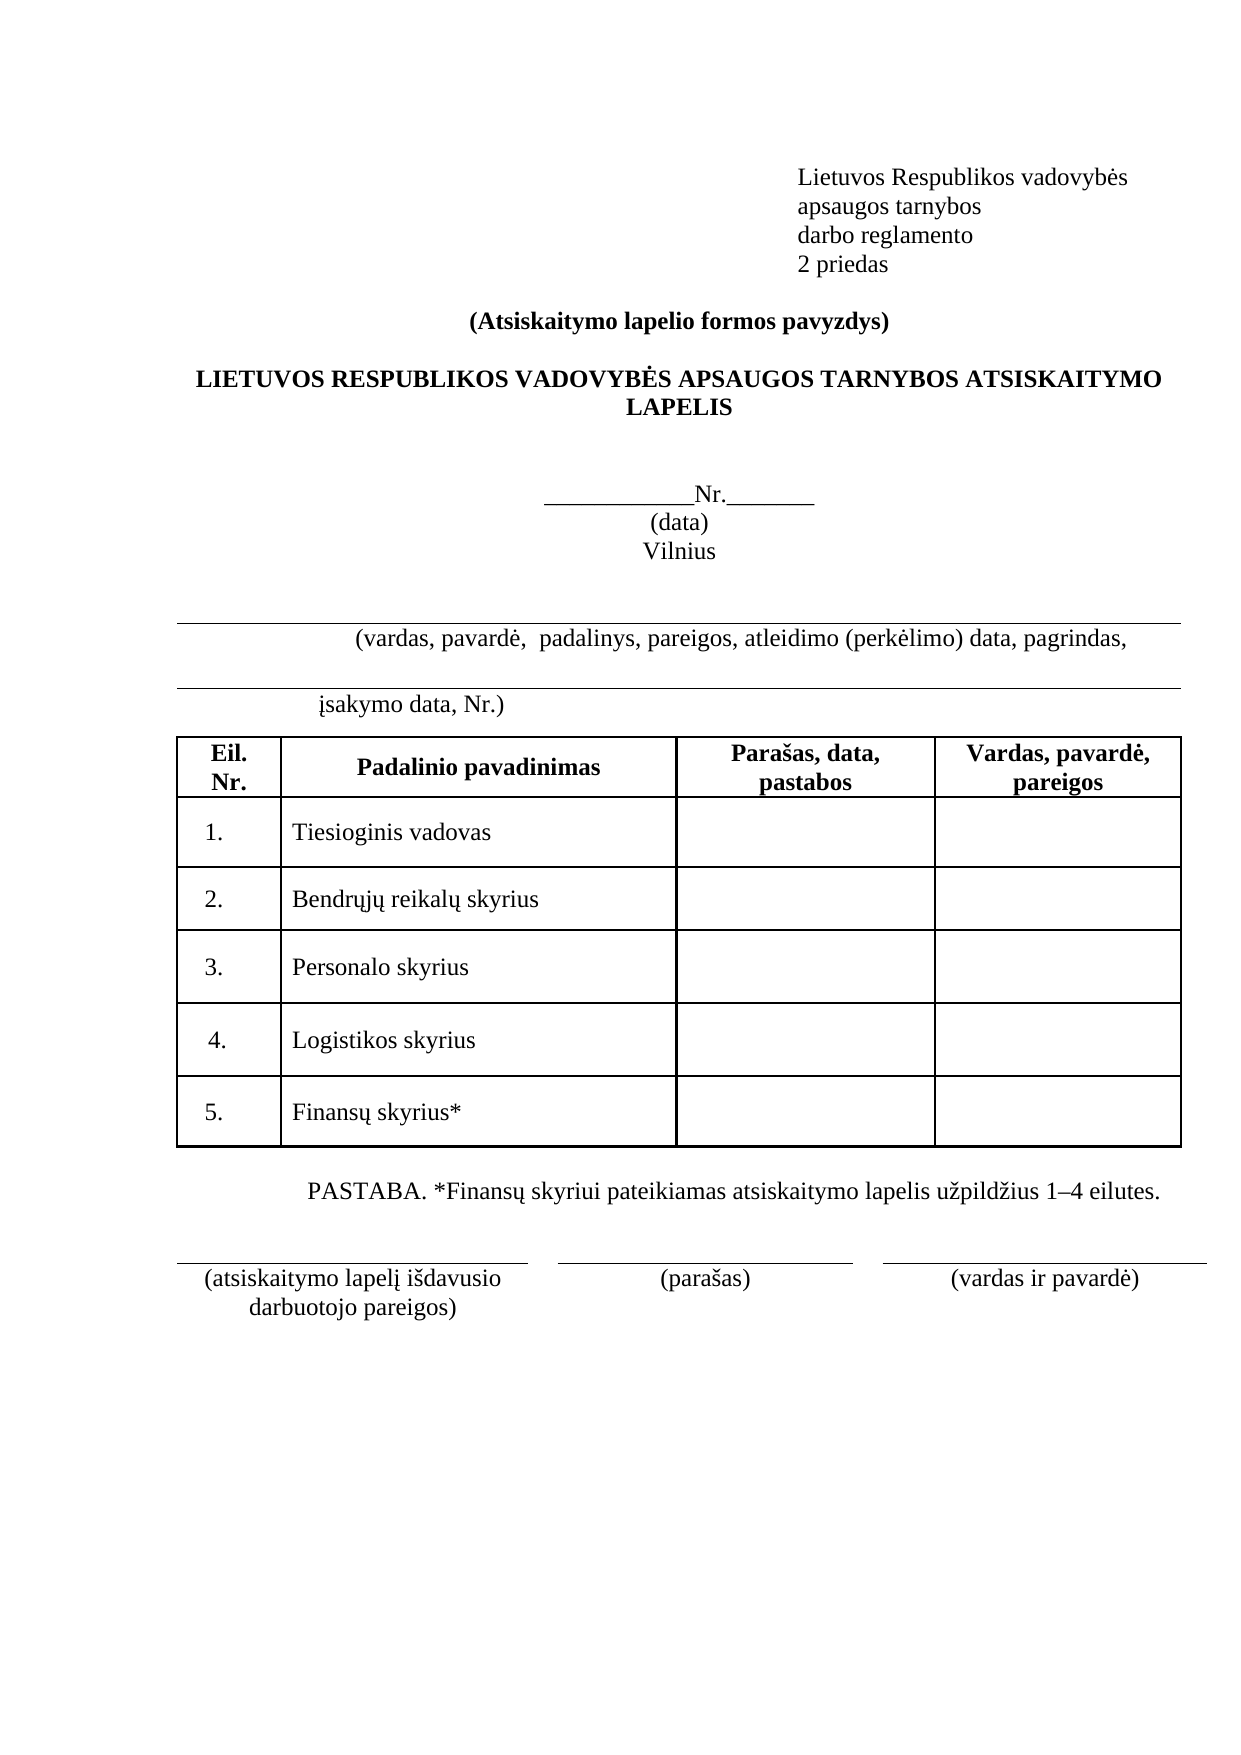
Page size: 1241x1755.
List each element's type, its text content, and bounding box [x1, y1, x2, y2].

text 2 priedas [797, 249, 1181, 277]
table_cell 3. [178, 931, 280, 1002]
table_header [558, 1234, 853, 1262]
table_cell [528, 1263, 558, 1322]
table_cell [936, 1077, 1180, 1145]
table_cell 4. [178, 1004, 280, 1075]
table_cell Personalo skyrius [282, 931, 675, 1002]
table_header (vardas, pavardė, padalinys, pareigos, atleidimo (perkėlimo) data, pagrindas, [177, 624, 1181, 688]
text (Atsiskaitymo lapelio formos pavyzdys) [177, 306, 1181, 335]
subtitle Vilnius [177, 536, 1181, 565]
table_cell (parašas) [558, 1264, 853, 1322]
table_cell [678, 798, 934, 866]
table_cell [678, 868, 934, 928]
table_header [177, 1234, 528, 1262]
table_cell [853, 1263, 882, 1322]
text darbo reglamento [797, 220, 1181, 249]
text (data) [177, 507, 1181, 536]
text Lietuvos Respublikos vadovybės [797, 162, 1181, 191]
table_cell Vardas, pavardė, pareigos [936, 738, 1180, 796]
table_cell Tiesioginis vadovas [282, 798, 675, 866]
subtitle LIETUVOS RESPUBLIKOS VADOVYBĖS APSAUGOS TARNYBOS ATSISKAITYMO LAPELIS [177, 364, 1181, 421]
table_cell [678, 931, 934, 1002]
table_cell [678, 1004, 934, 1075]
table_cell (atsiskaitymo lapelį išdavusio darbuotojo pareigos) [177, 1264, 528, 1322]
table_cell 5. [178, 1077, 280, 1145]
table_cell [936, 798, 1180, 866]
table_cell įsakymo data, Nr.) [177, 689, 1181, 736]
table_cell Bendrųjų reikalų skyrius [282, 868, 675, 928]
table_cell Finansų skyrius* [282, 1077, 675, 1145]
text PASTABA. *Finansų skyriui pateikiamas atsiskaitymo lapelis užpildžius 1–4 eilutes. [177, 1176, 1181, 1205]
table_cell [936, 868, 1180, 928]
table_cell Eil. Nr. [178, 738, 280, 796]
text ____________Nr._______ [177, 479, 1181, 507]
table_header [883, 1234, 1207, 1262]
table_header [528, 1234, 558, 1262]
table_cell Parašas, data, pastabos [678, 738, 934, 796]
table_cell 2. [178, 868, 280, 928]
text apsaugos tarnybos [797, 191, 1181, 220]
table_cell Padalinio pavadinimas [282, 738, 675, 796]
table_header [853, 1234, 882, 1262]
table_cell (vardas ir pavardė) [883, 1264, 1207, 1322]
table_cell [936, 931, 1180, 1002]
table_cell [678, 1077, 934, 1145]
table_cell [936, 1004, 1180, 1075]
table_cell Logistikos skyrius [282, 1004, 675, 1075]
table_cell 1. [178, 798, 280, 866]
